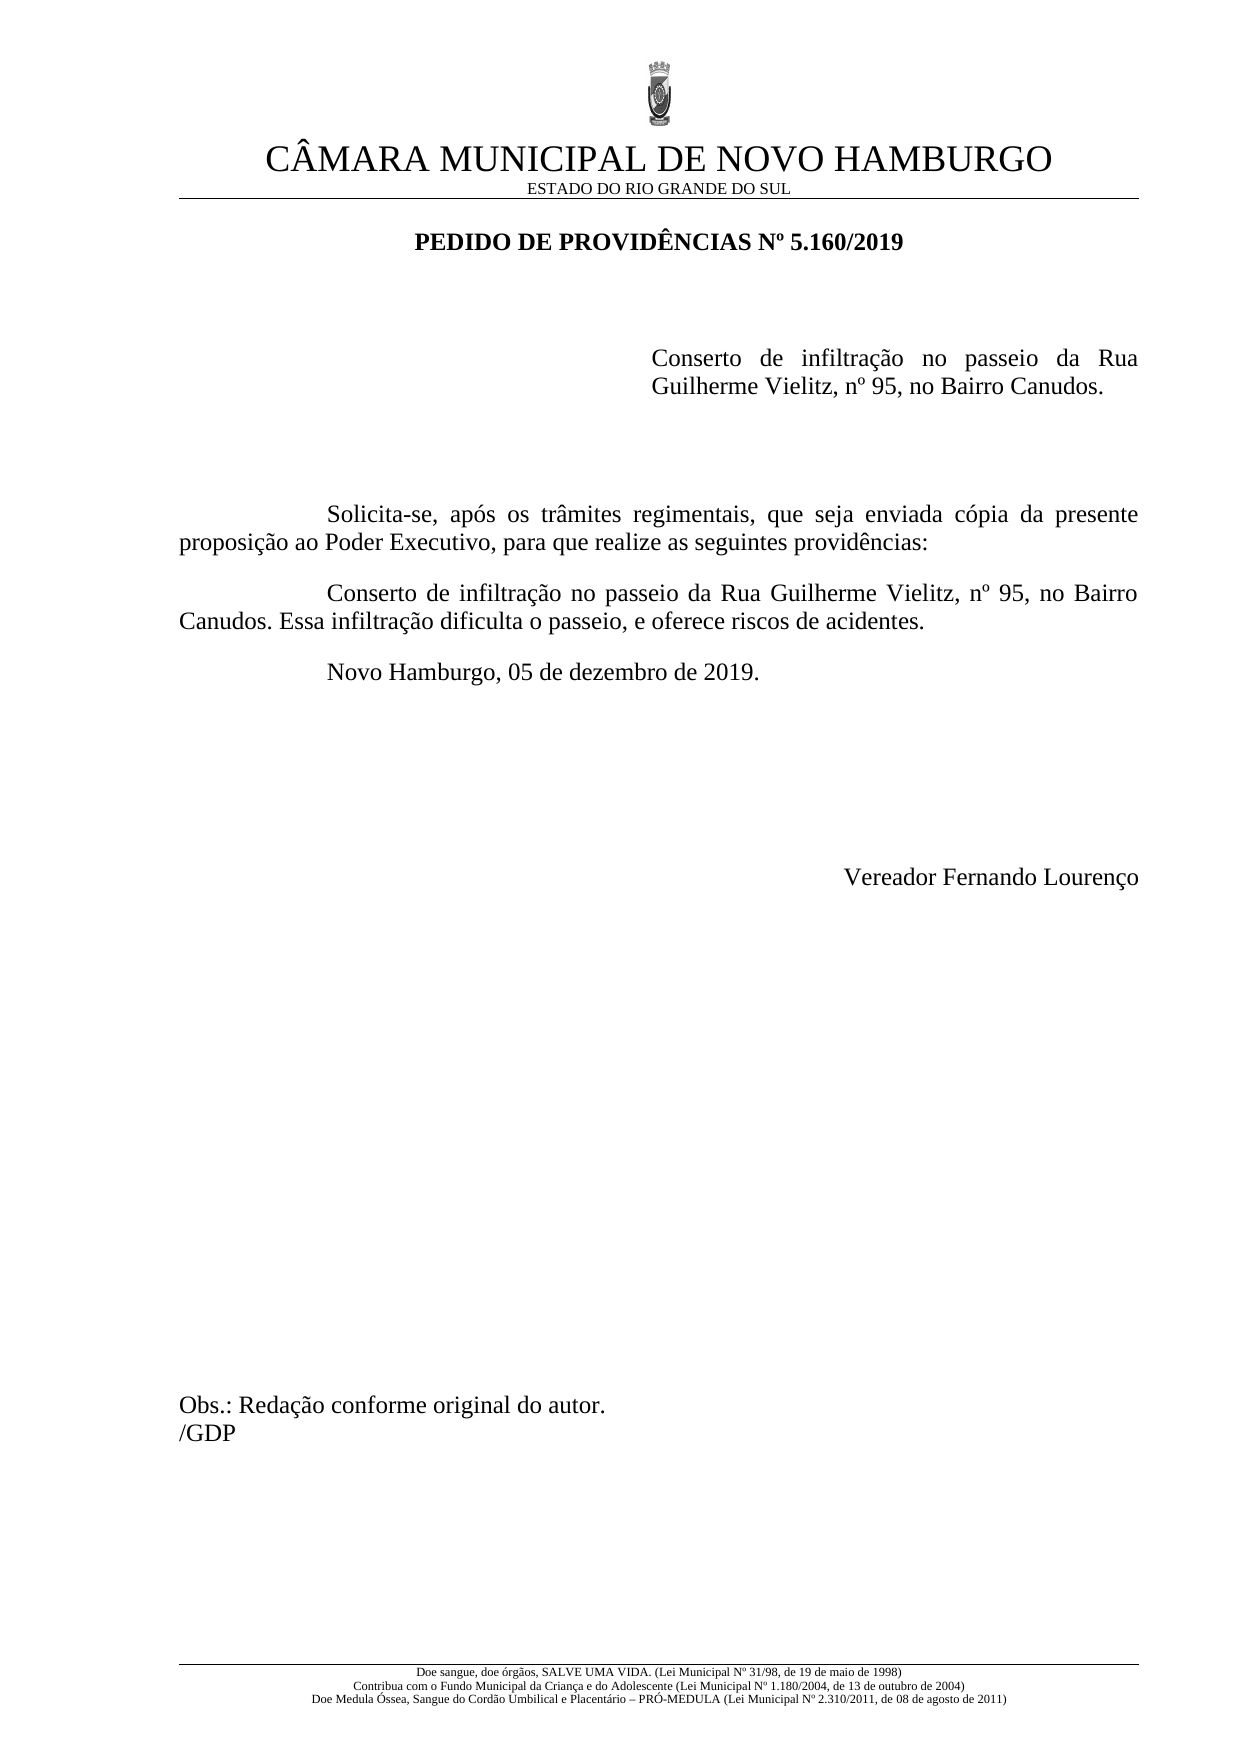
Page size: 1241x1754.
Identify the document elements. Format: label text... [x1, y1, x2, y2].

text Solicita-se, após os trâmites regimentais, que seja enviada cópia da presente proposição ao Poder Executivo, para que realize as seguintes providências: [179, 500, 1139, 556]
text Vereador Fernando Lourenço [179, 863, 1139, 891]
text /GDP [179, 1419, 1139, 1447]
text Obs.: Redação conforme original do autor. [179, 1391, 1139, 1419]
text Conserto de infiltração no passeio da Rua Guilherme Vielitz, nº 95, no Bairro Canudos. [651, 344, 1139, 400]
text Novo Hamburgo, 05 de dezembro de 2019. [179, 658, 1139, 686]
text PEDIDO DE PROVIDÊNCIAS Nº 5.160/2019 [179, 228, 1139, 256]
text Conserto de infiltração no passeio da Rua Guilherme Vielitz, nº 95, no Bairro Canudos. Essa infiltração dificulta o passeio, e oferece riscos de acidentes. [179, 579, 1139, 635]
